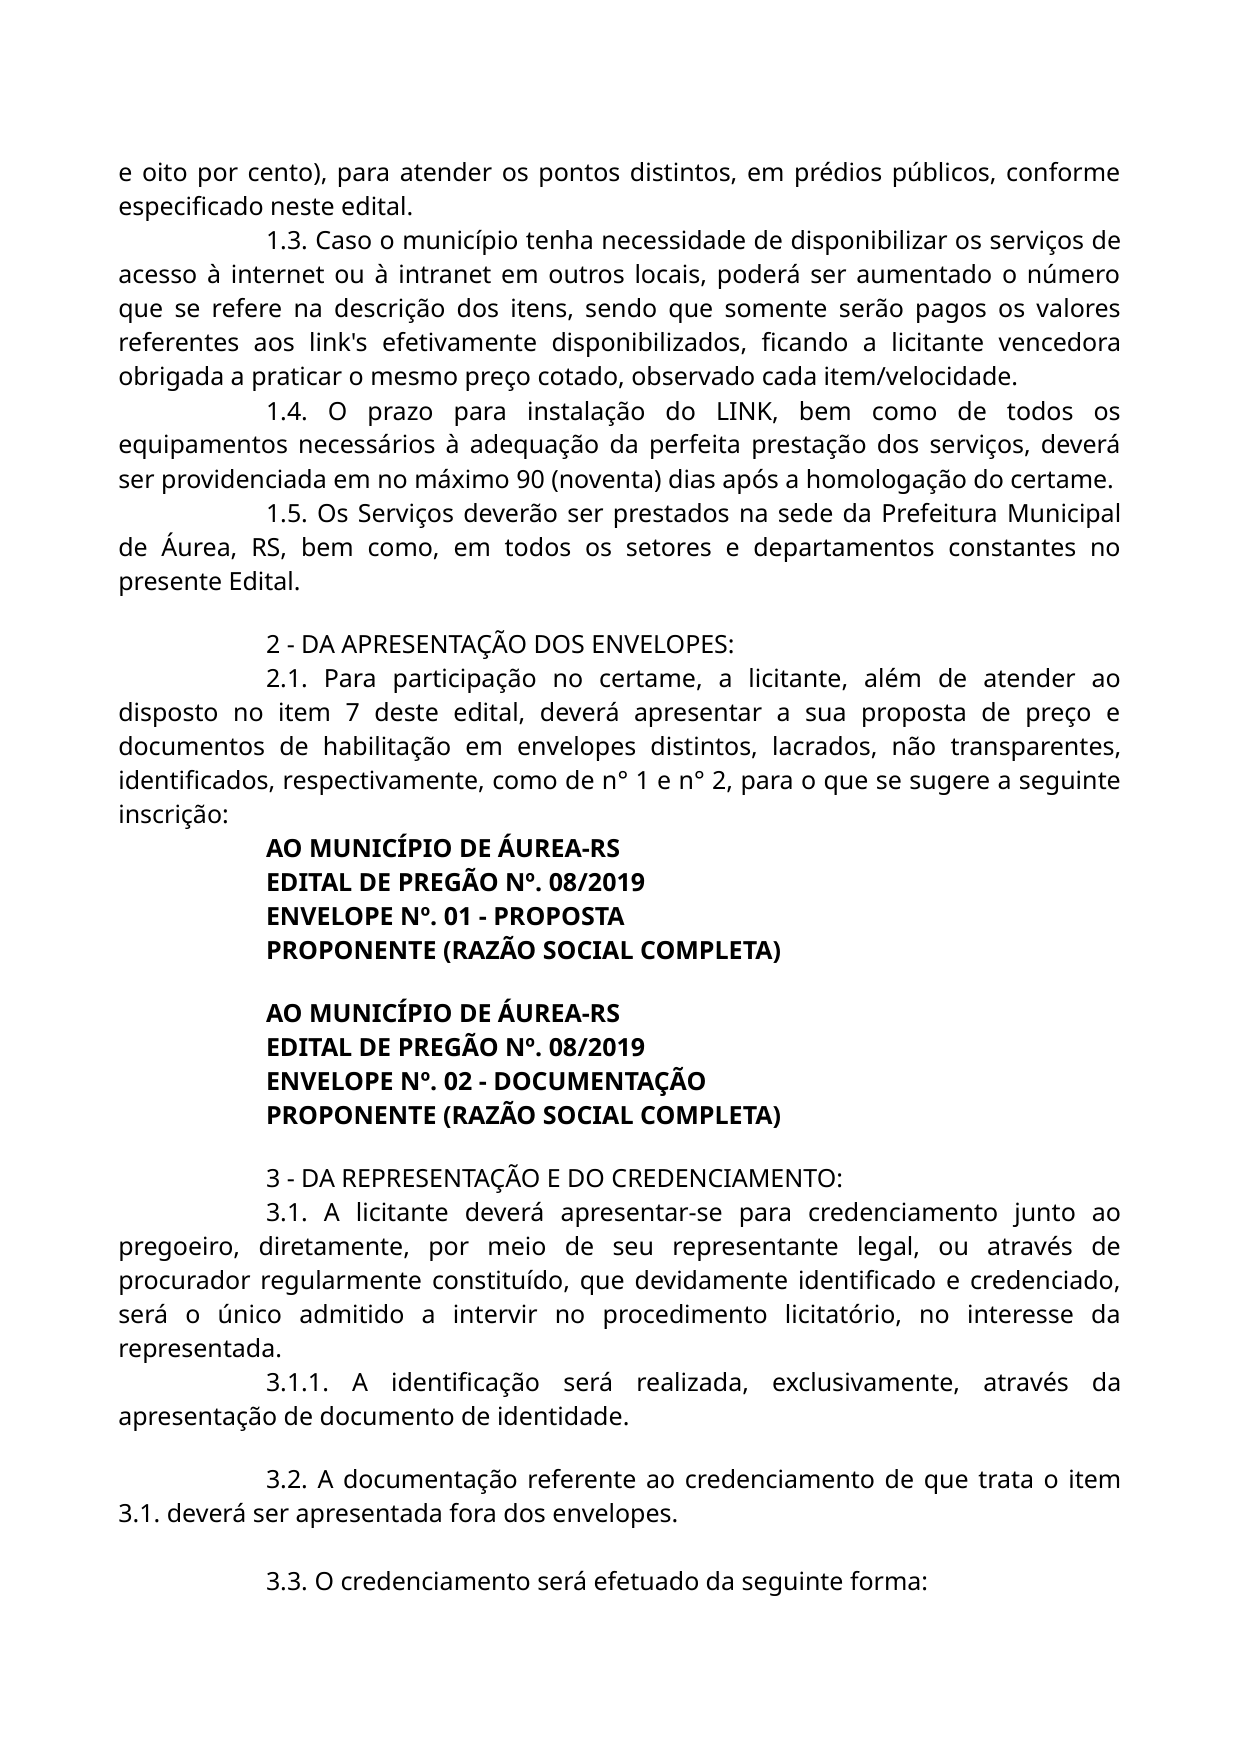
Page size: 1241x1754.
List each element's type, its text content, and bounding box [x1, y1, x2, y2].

text 1.5. Os Serviços deverão ser prestados na sede da Prefeitura Municipal de Áurea, RS, bem como, em todos os setores e departamentos constantes no presente Edital. [118, 495, 1122, 597]
text 3.1. A licitante deverá apresentar-se para credenciamento junto ao pregoeiro, diretamente, por meio de seu representante legal, ou através de procurador regularmente constituído, que devidamente identificado e credenciado, será o único admitido a intervir no procedimento licitatório, no interesse da representada. [118, 1195, 1122, 1365]
text 1.3. Caso o município tenha necessidade de disponibilizar os serviços de acesso à internet ou à intranet em outros locais, poderá ser aumentado o número que se refere na descrição dos itens, sendo que somente serão pagos os valores referentes aos link's efetivamente disponibilizados, ficando a licitante vencedora obrigada a praticar o mesmo preço cotado, observado cada item/velocidade. [118, 223, 1122, 393]
text ENVELOPE Nº. 01 - PROPOSTA [118, 899, 1122, 933]
text e oito por cento), para atender os pontos distintos, em prédios públicos, conforme especificado neste edital. [118, 155, 1122, 223]
text 2 - DA APRESENTAÇÃO DOS ENVELOPES: [118, 626, 1122, 660]
text EDITAL DE PREGÃO Nº. 08/2019 [118, 1030, 1122, 1064]
text PROPONENTE (RAZÃO SOCIAL COMPLETA) [118, 933, 1122, 967]
text 3 - DA REPRESENTAÇÃO E DO CREDENCIAMENTO: [118, 1161, 1122, 1195]
text AO MUNICÍPIO DE ÁUREA-RS [118, 831, 1122, 865]
text 1.4. O prazo para instalação do LINK, bem como de todos os equipamentos necessários à adequação da perfeita prestação dos serviços, deverá ser providenciada em no máximo 90 (noventa) dias após a homologação do certame. [118, 393, 1122, 495]
text 2.1. Para participação no certame, a licitante, além de atender ao disposto no item 7 deste edital, deverá apresentar a sua proposta de preço e documentos de habilitação em envelopes distintos, lacrados, não transparentes, identificados, respectivamente, como de n° 1 e n° 2, para o que se sugere a seguinte inscrição: [118, 660, 1122, 831]
text 3.2. A documentação referente ao credenciamento de que trata o item 3.1. deverá ser apresentada fora dos envelopes. [118, 1462, 1122, 1530]
text ENVELOPE Nº. 02 - DOCUMENTAÇÃO [118, 1064, 1122, 1098]
text EDITAL DE PREGÃO Nº. 08/2019 [118, 865, 1122, 899]
text PROPONENTE (RAZÃO SOCIAL COMPLETA) [118, 1098, 1122, 1132]
text 3.1.1. A identificação será realizada, exclusivamente, através da apresentação de documento de identidade. [118, 1365, 1122, 1433]
text AO MUNICÍPIO DE ÁUREA-RS [118, 996, 1122, 1030]
text 3.3. O credenciamento será efetuado da seguinte forma: [118, 1564, 1122, 1598]
